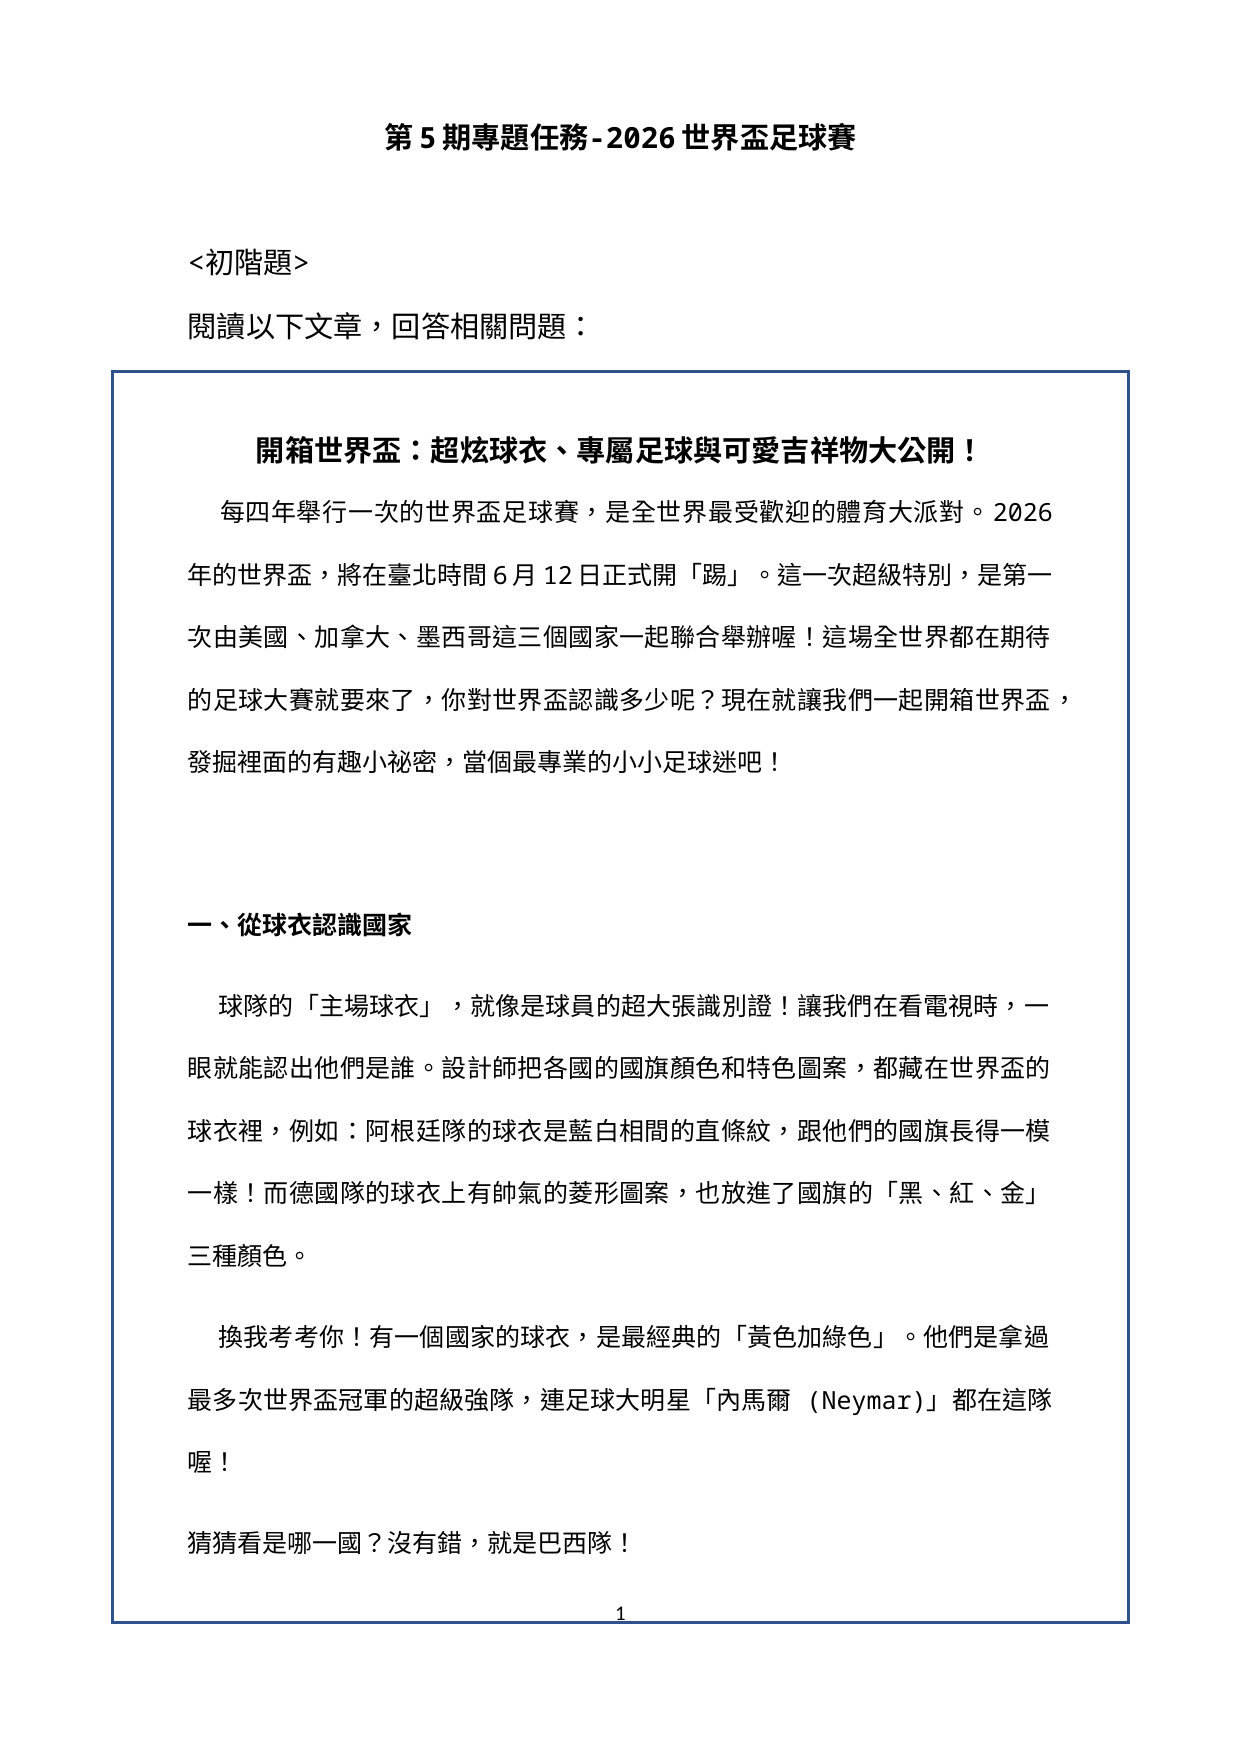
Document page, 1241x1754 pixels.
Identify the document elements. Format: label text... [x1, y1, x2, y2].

text 開箱世界盃：超炫球衣、專屬足球與可愛吉祥物大公開！ [187, 407, 1053, 469]
text 換我考考你！有一個國家的球衣，是最經典的「黃色加綠色」。他們是拿過最多次世界盃冠軍的超級強隊，連足球大明星「內馬爾 (Neymar)」都在這隊喔！ [187, 1294, 1053, 1482]
text 一、從球衣認識國家 [187, 882, 1053, 944]
text 球隊的「主場球衣」，就像是球員的超大張識別證！讓我們在看電視時，一眼就能認出他們是誰。設計師把各國的國旗顏色和特色圖案，都藏在世界盃的球衣裡，例如：阿根廷隊的球衣是藍白相間的直條紋，跟他們的國旗長得一模一樣！而德國隊的球衣上有帥氣的菱形圖案，也放進了國旗的「黑、紅、金」三種顏色。 [187, 963, 1053, 1275]
text 每四年舉行一次的世界盃足球賽，是全世界最受歡迎的體育大派對。2026年的世界盃，將在臺北時間6月12日正式開「踢」。這一次超級特別，是第一次由美國、加拿大、墨西哥這三個國家一起聯合舉辦喔！這場全世界都在期待的足球大賽就要來了，你對世界盃認識多少呢？現在就讓我們一起開箱世界盃，發掘裡面的有趣小祕密，當個最專業的小小足球迷吧！ [187, 469, 1053, 782]
text 閱讀以下文章，回答相關問題： [187, 282, 1053, 344]
text 猜猜看是哪一國？沒有錯，就是巴西隊！ [187, 1500, 1053, 1563]
text 第5期專題任務-2026世界盃足球賽 [187, 94, 1053, 157]
text <初階題> [187, 219, 1053, 282]
